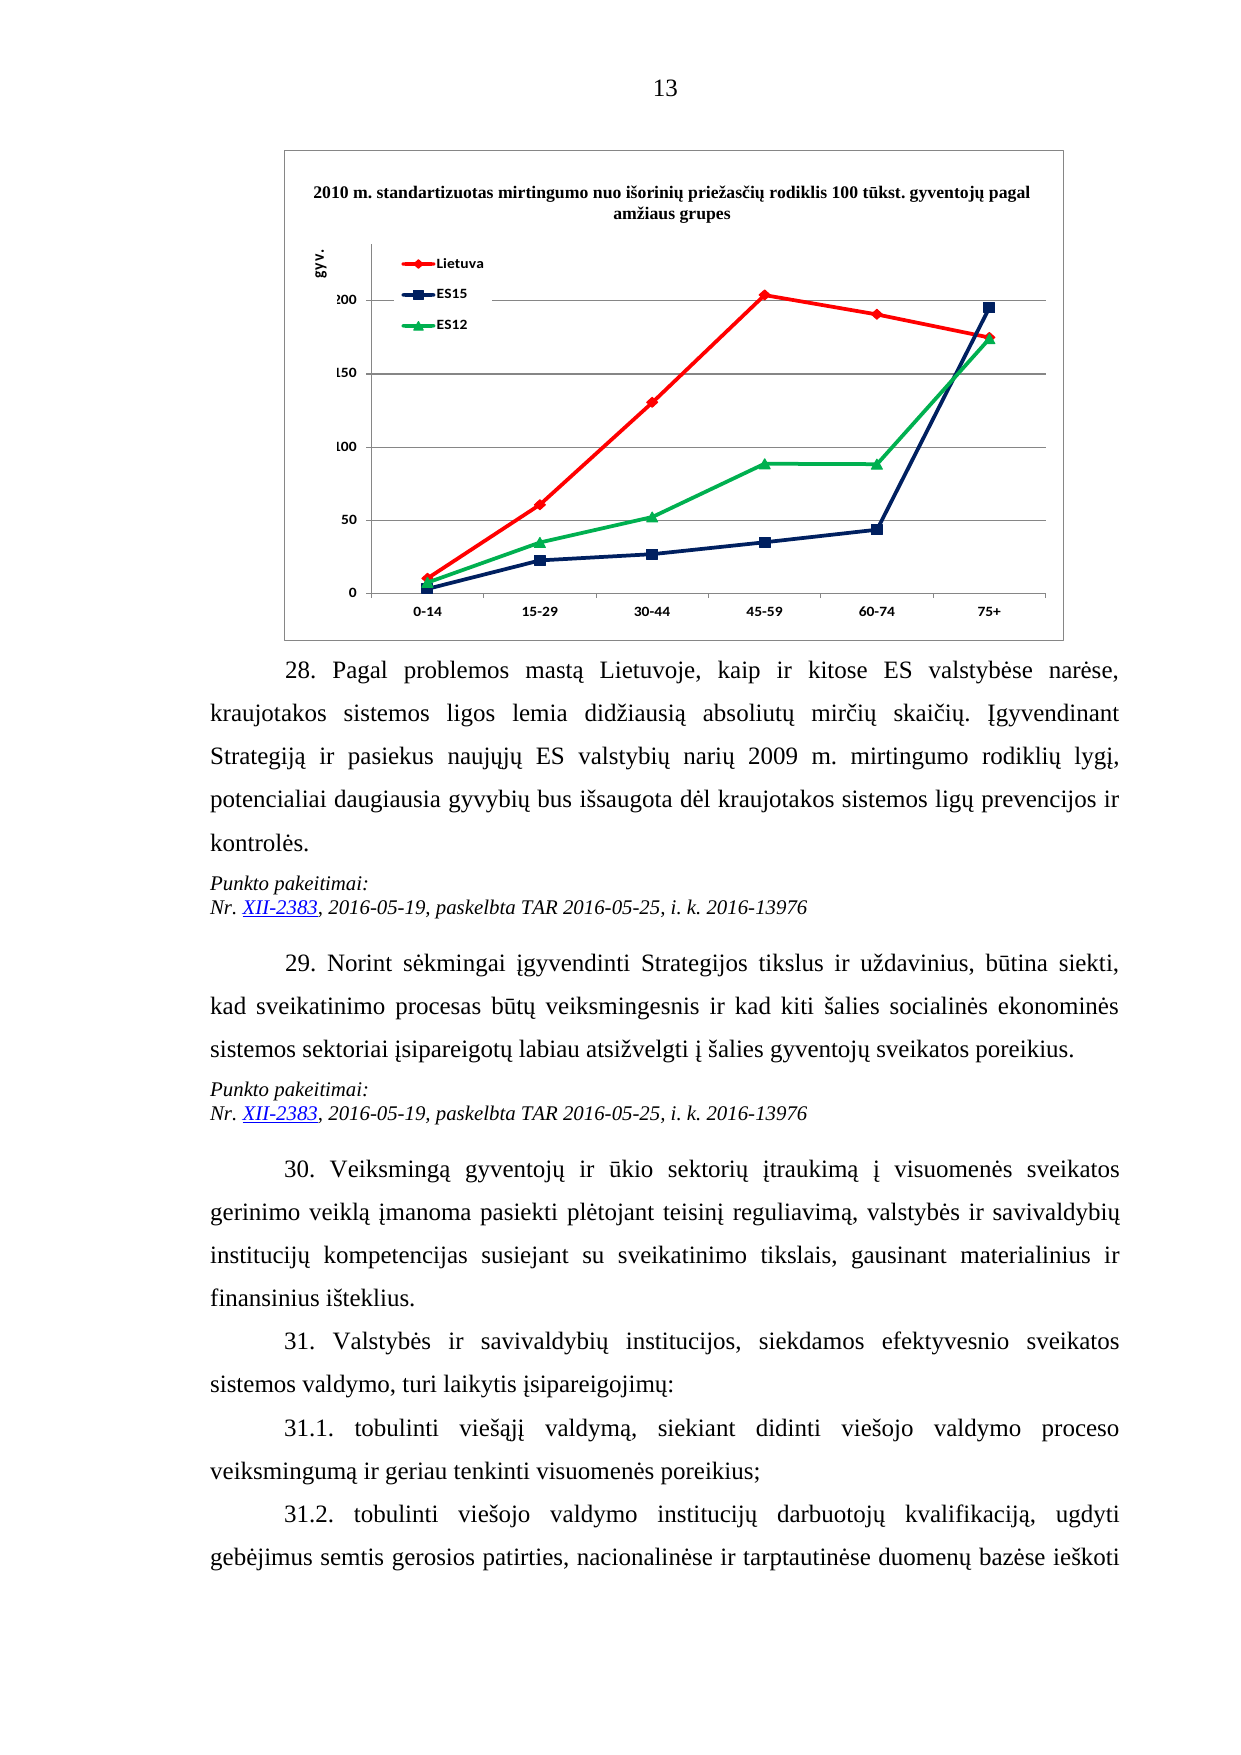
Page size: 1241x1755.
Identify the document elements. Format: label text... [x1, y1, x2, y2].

text 30. Veiksmingą gyventojų ir ūkio sektorių įtraukimą į visuomenės sveikatos gerinimo veiklą įmanoma pasiekti plėtojant teisinį reguliavimą, valstybės ir savivaldybių institucijų kompetencijas susiejant su sveikatinimo tikslais, gausinant materialinius ir finansinius išteklius. [210, 1154, 1120, 1312]
text Nr. XII-2383, 2016-05-19, paskelbta TAR 2016-05-25, i. k. 2016-13976 [210, 1101, 1120, 1125]
text 29. Norint sėkmingai įgyvendinti Strategijos tikslus ir uždavinius, būtina siekti, kad sveikatinimo procesas būtų veiksmingesnis ir kad kiti šalies socialinės ekonominės sistemos sektoriai įsipareigotų labiau atsižvelgti į šalies gyventojų sveikatos poreikius. [210, 948, 1120, 1063]
text Punkto pakeitimai: [210, 871, 1120, 895]
text 28. Pagal problemos mastą Lietuvoje, kaip ir kitose ES valstybėse narėse, kraujotakos sistemos ligos lemia didžiausią absoliutų mirčių skaičių. Įgyvendinant Strategiją ir pasiekus naujųjų ES valstybių narių 2009 m. mirtingumo rodiklių lygį, potencialiai daugiausia gyvybių bus išsaugota dėl kraujotakos sistemos ligų prevencijos ir kontrolės. [210, 655, 1120, 856]
text Punkto pakeitimai: [210, 1077, 1120, 1101]
text Nr. XII-2383, 2016-05-19, paskelbta TAR 2016-05-25, i. k. 2016-13976 [210, 895, 1120, 919]
text 31.2. tobulinti viešojo valdymo institucijų darbuotojų kvalifikaciją, ugdyti gebėjimus semtis gerosios patirties, nacionalinėse ir tarptautinėse duomenų bazėse ieškoti [210, 1499, 1120, 1571]
text 2010 m. standartizuotas mirtingumo nuo išorinių priežasčių rodiklis 100 tūkst. gyventojų pagal amžiaus grupes [307, 182, 1037, 223]
text 31.1. tobulinti viešąjį valdymą, siekiant didinti viešojo valdymo proceso veiksmingumą ir geriau tenkinti visuomenės poreikius; [210, 1413, 1120, 1484]
text 31. Valstybės ir savivaldybių institucijos, siekdamos efektyvesnio sveikatos sistemos valdymo, turi laikytis įsipareigojimų: [210, 1326, 1120, 1398]
